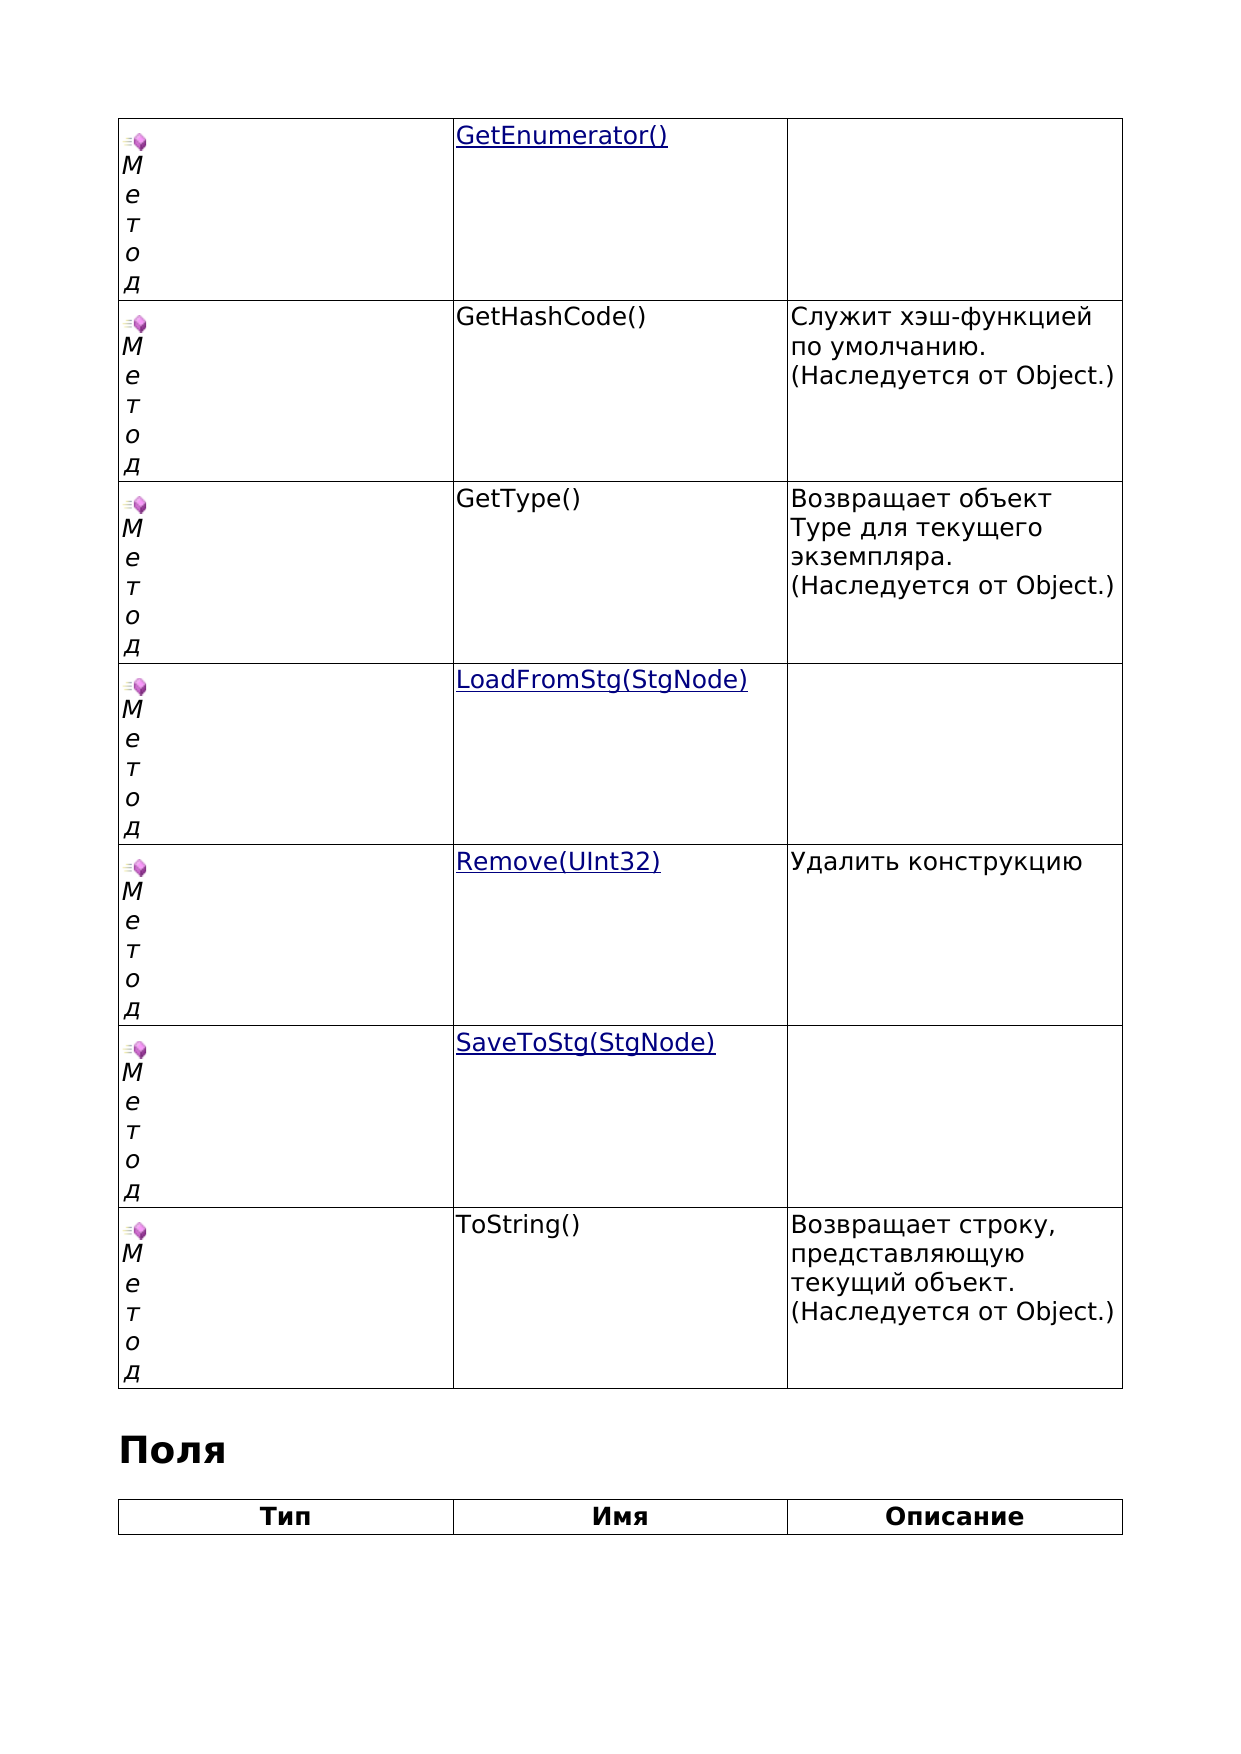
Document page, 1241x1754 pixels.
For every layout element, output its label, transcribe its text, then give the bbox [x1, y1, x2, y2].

picture [121, 1222, 147, 1240]
table_cell [788, 1026, 1122, 1207]
table_cell Служит хэш-функцией по умолчанию. (Наследуется от Object.) [788, 301, 1122, 481]
table_cell GetHashCode() [454, 301, 787, 481]
table_cell [788, 119, 1122, 299]
table_cell LoadFromStg(StgNode) [454, 664, 787, 844]
table_header Тип [119, 1500, 453, 1534]
table_cell [119, 1026, 453, 1207]
table_cell SaveToStg(StgNode) [454, 1026, 787, 1207]
table_header Описание [788, 1500, 1122, 1534]
table_cell GetEnumerator() [454, 119, 787, 299]
table_cell Remove(UInt32) [454, 845, 787, 1025]
table_cell [788, 664, 1122, 844]
table_cell [119, 119, 453, 299]
picture [121, 315, 147, 333]
table_cell [119, 845, 453, 1025]
table_cell [119, 664, 453, 844]
subtitle Поля [118, 1428, 1122, 1472]
picture [121, 859, 147, 877]
table_cell Возвращает строку, представляющую текущий объект. (Наследуется от Object.) [788, 1208, 1122, 1388]
table_cell [119, 1208, 453, 1388]
table_cell Удалить конструкцию [788, 845, 1122, 1025]
table_cell GetType() [454, 482, 787, 662]
table_cell Возвращает объект Type для текущего экземпляра. (Наследуется от Object.) [788, 482, 1122, 662]
picture [121, 678, 147, 696]
table_cell ToString() [454, 1208, 787, 1388]
picture [121, 133, 147, 151]
picture [121, 1041, 147, 1059]
picture [121, 496, 147, 514]
table_cell [119, 482, 453, 662]
table_cell [119, 301, 453, 481]
table_header Имя [454, 1500, 787, 1534]
